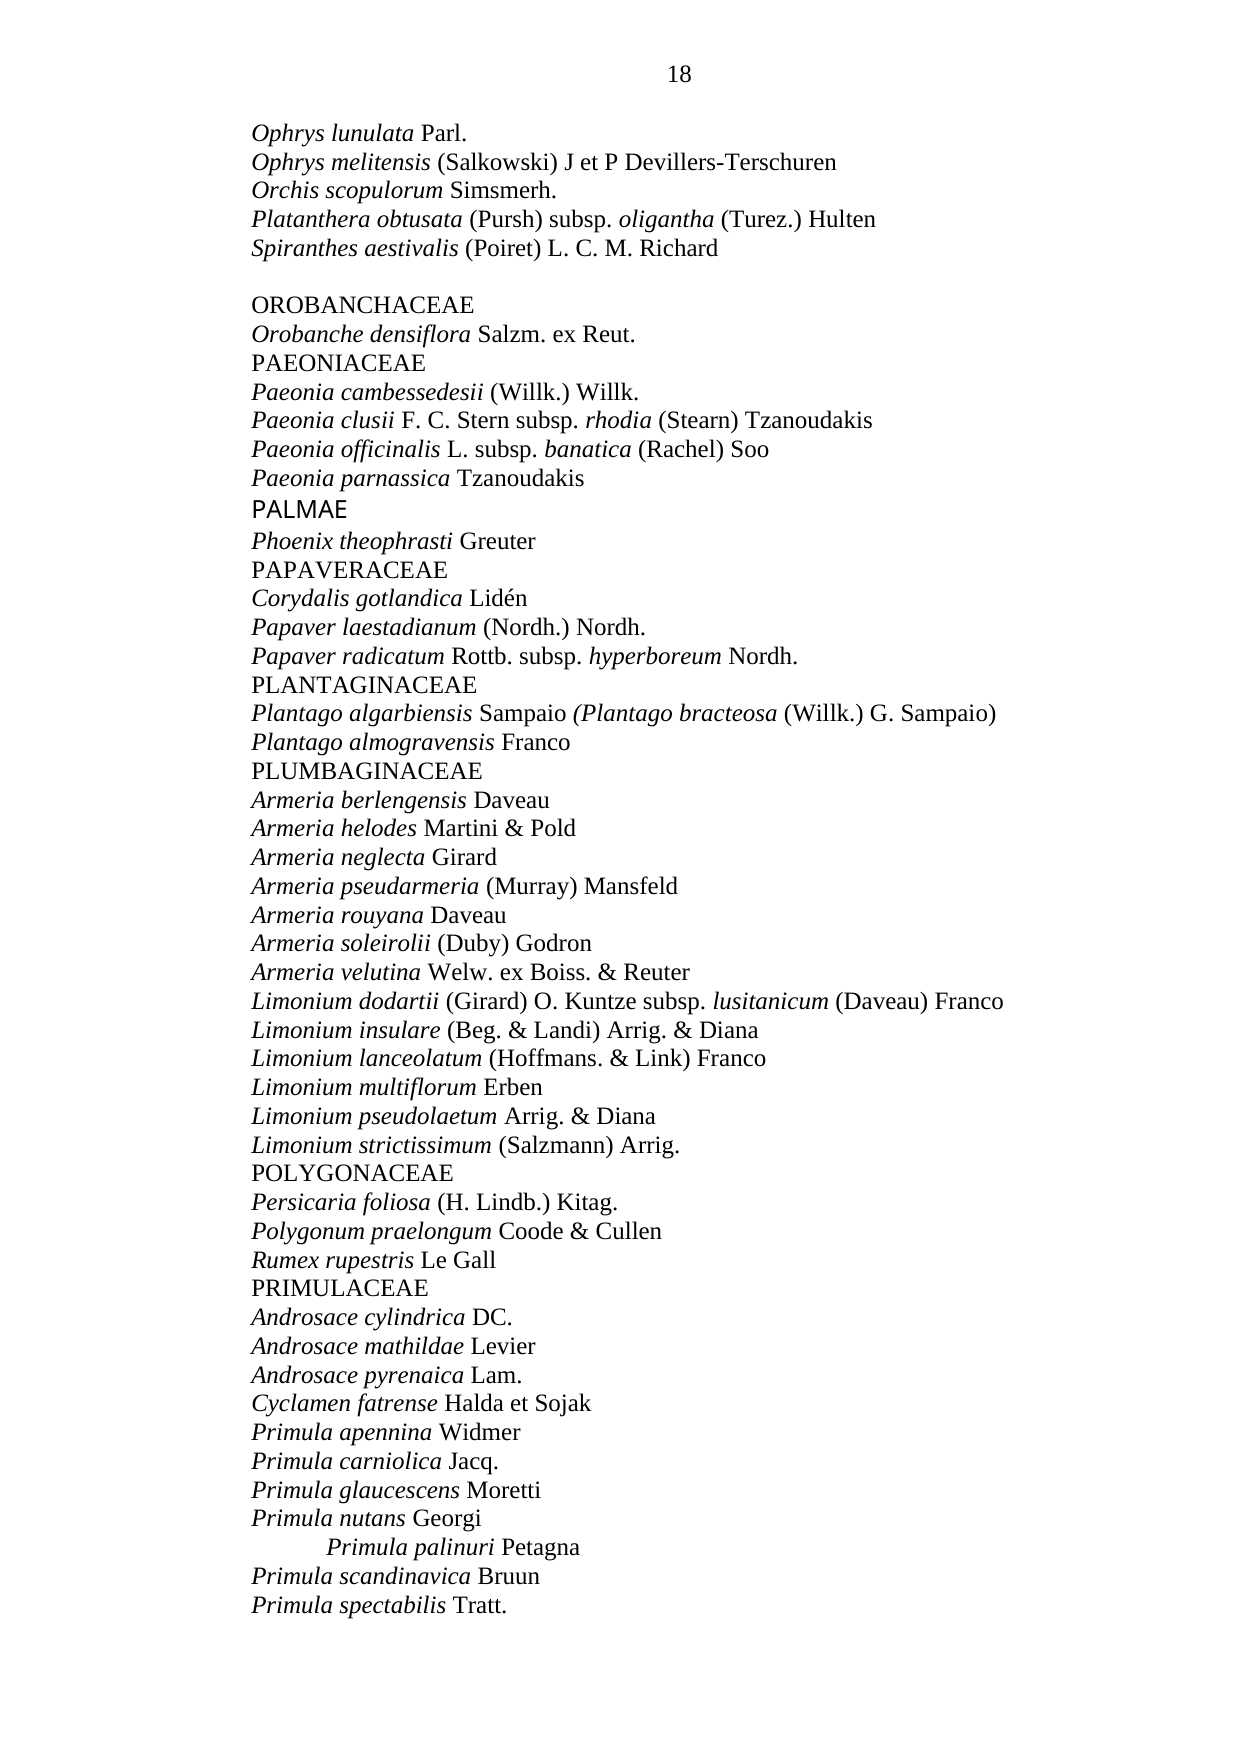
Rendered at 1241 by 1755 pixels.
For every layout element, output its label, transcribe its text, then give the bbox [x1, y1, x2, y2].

text Persicaria foliosa (H. Lindb.) Kitag. [177, 1187, 1181, 1216]
text Primula scandinavica Bruun [177, 1561, 1181, 1590]
text Plantago algarbiensis Sampaio (Plantago bracteosa (Willk.) G. Sampaio) [177, 698, 1181, 727]
text PLUMBAGINACEAE [177, 756, 1181, 785]
text Papaver radicatum Rottb. subsp. hyperboreum Nordh. [177, 641, 1181, 670]
text PALMAE [177, 492, 1181, 526]
text Limonium pseudolaetum Arrig. & Diana [177, 1101, 1181, 1130]
text Primula palinuri Petagna [252, 1532, 1181, 1561]
text Limonium dodartii (Girard) O. Kuntze subsp. lusitanicum (Daveau) Franco [177, 986, 1181, 1015]
text Platanthera obtusata (Pursh) subsp. oligantha (Turez.) Hulten [177, 204, 1181, 233]
text Armeria velutina Welw. ex Boiss. & Reuter [177, 957, 1181, 986]
text Primula nutans Georgi [177, 1503, 1181, 1532]
text Ophrys melitensis (Salkowski) J et P Devillers-Terschuren [177, 147, 1181, 176]
text Paeonia parnassica Tzanoudakis [177, 463, 1181, 492]
text Orchis scopulorum Simsmerh. [177, 176, 1181, 204]
text Ophrys lunulata Parl. [177, 118, 1181, 147]
text Polygonum praelongum Coode & Cullen [177, 1216, 1181, 1245]
text Armeria rouyana Daveau [177, 900, 1181, 928]
text Androsace mathildae Levier [177, 1331, 1181, 1360]
text Corydalis gotlandica Lidén [177, 583, 1181, 612]
text Plantago almogravensis Franco [177, 727, 1181, 756]
text Orobanche densiflora Salzm. ex Reut. [177, 319, 1181, 348]
text Primula carniolica Jacq. [177, 1446, 1181, 1475]
text PLANTAGINACEAE [177, 670, 1181, 698]
text PAPAVERACEAE [177, 555, 1181, 583]
text Primula glaucescens Moretti [177, 1475, 1181, 1503]
text Paeonia cambessedesii (Willk.) Willk. [177, 377, 1181, 406]
text Limonium strictissimum (Salzmann) Arrig. [177, 1130, 1181, 1158]
text Papaver laestadianum (Nordh.) Nordh. [177, 612, 1181, 641]
text Androsace cylindrica DC. [177, 1302, 1181, 1331]
text Cyclamen fatrense Halda et Sojak [177, 1388, 1181, 1417]
text Rumex rupestris Le Gall [177, 1245, 1181, 1273]
text Limonium lanceolatum (Hoffmans. & Link) Franco [177, 1043, 1181, 1072]
text Primula spectabilis Tratt. [177, 1590, 1181, 1618]
text Armeria soleirolii (Duby) Godron [177, 928, 1181, 957]
text OROBANCHACEAE [177, 291, 1181, 319]
text Limonium multiflorum Erben [177, 1072, 1181, 1101]
text Phoenix theophrasti Greuter [177, 526, 1181, 555]
text Androsace pyrenaica Lam. [177, 1360, 1181, 1388]
text PAEONIACEAE [177, 348, 1181, 377]
text Paeonia clusii F. C. Stern subsp. rhodia (Stearn) Tzanoudakis [177, 406, 1181, 434]
text Armeria helodes Martini & Pold [177, 813, 1181, 842]
text Armeria berlengensis Daveau [177, 785, 1181, 813]
text Spiranthes aestivalis (Poiret) L. C. M. Richard [177, 233, 1181, 262]
text POLYGONACEAE [177, 1158, 1181, 1187]
text Armeria pseudarmeria (Murray) Mansfeld [177, 871, 1181, 900]
text Primula apennina Widmer [177, 1417, 1181, 1446]
text PRIMULACEAE [177, 1273, 1181, 1302]
text Armeria neglecta Girard [177, 842, 1181, 871]
text Limonium insulare (Beg. & Landi) Arrig. & Diana [177, 1015, 1181, 1043]
text Paeonia officinalis L. subsp. banatica (Rachel) Soo [177, 434, 1181, 463]
